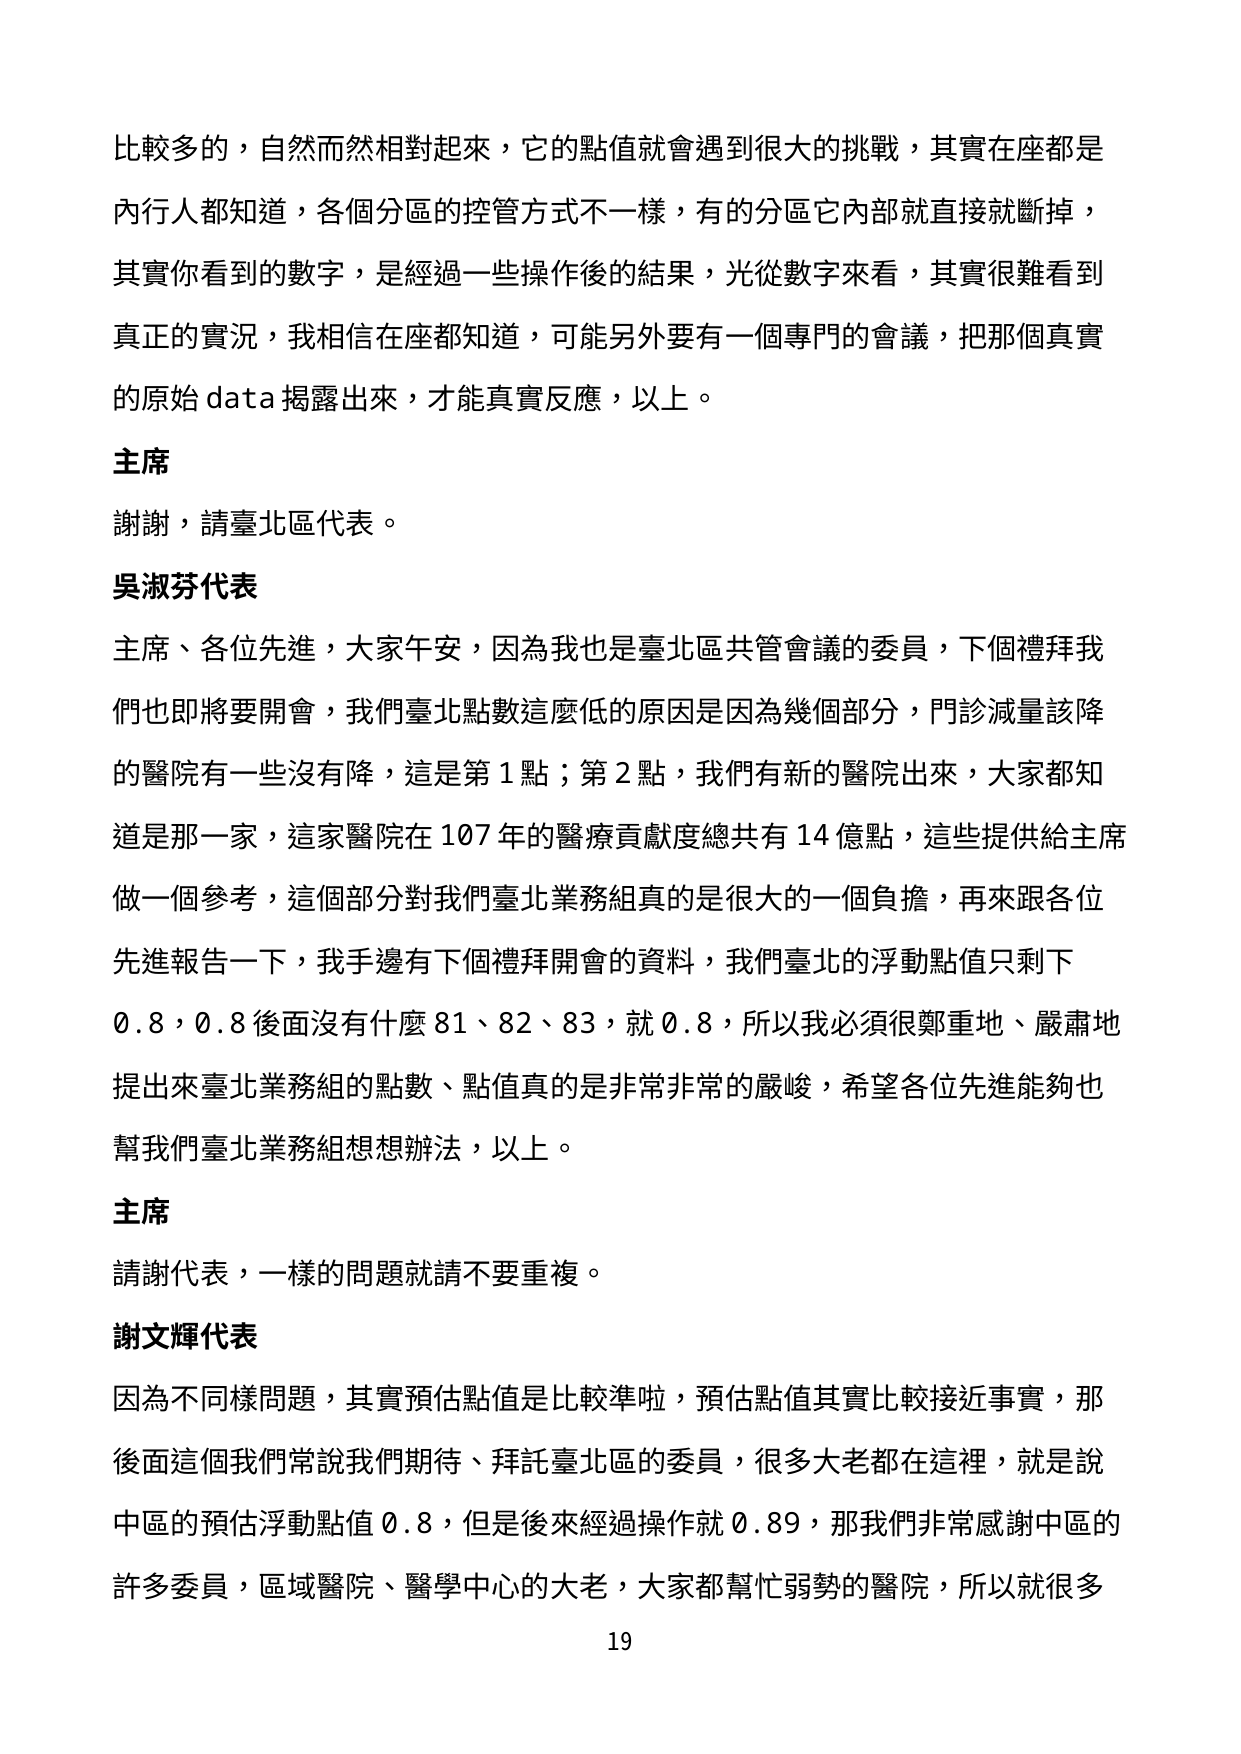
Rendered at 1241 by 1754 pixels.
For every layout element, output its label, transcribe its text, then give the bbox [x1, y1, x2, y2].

text 謝謝，請臺北區代表。 [112, 480, 1128, 543]
text 請謝代表，一樣的問題就請不要重複。 [112, 1230, 1128, 1293]
text 主席 [112, 418, 1128, 480]
text 主席 [112, 1168, 1128, 1230]
text 主席、各位先進，大家午安，因為我也是臺北區共管會議的委員，下個禮拜我們也即將要開會，我們臺北點數這麼低的原因是因為幾個部分，門診減量該降的醫院有一些沒有降，這是第1點；第2點，我們有新的醫院出來，大家都知道是那一家，這家醫院在107年的醫療貢獻度總共有14億點，這些提供給主席做一個參考，這個部分對我們臺北業務組真的是很大的一個負擔，再來跟各位先進報告一下，我手邊有下個禮拜開會的資料，我們臺北的浮動點值只剩下0.8，0.8後面沒有什麼81、82、83，就0.8，所以我必須很鄭重地、嚴肅地提出來臺北業務組的點數、點值真的是非常非常的嚴峻，希望各位先進能夠也幫我們臺北業務組想想辦法，以上。 [112, 605, 1128, 1168]
text 因為不同樣問題，其實預估點值是比較準啦，預估點值其實比較接近事實，那後面這個我們常說我們期待、拜託臺北區的委員，很多大老都在這裡，就是說中區的預估浮動點值0.8，但是後來經過操作就0.89，那我們非常感謝中區的許多委員，區域醫院、醫學中心的大老，大家都幫忙弱勢的醫院，所以就很多管理及操作，砍掉、砍掉一直砍，也是實際，臺北是因為大家比較尊重，就是沒有動那個手腳，所以不是說他們比較差，是沒有動那個手腳，但是其他5個分局都有動這個手腳，那唯一這個呢，這個其實是真的幫小醫院，像地區醫院有些它專門只做RCW，RCW是當時署裡、部裡鼓勵地區醫院做的，因為地區醫院沒有患者，不然你接RCW，接大醫院裡面ICU、呼吸器轉下來的患者，結果它全部都浮動，所以中區、後續有很多分局也都是看到這一點，因為結構性的不一樣，地區醫院的結構性差異非常大嘛，有些像藥物有用很少的，像婦幼，這類藥物用很少的那他很慘嘛，所以大家就把這個點值拉高，讓地區醫院活的下去，所以我們要很誠懇地拜託，像我們臺北分區委員今天列席很多，都是尊敬的大老級院長，希望臺北分區，能夠比照其他5個分區，也幫幫地區醫院，把點值管控讓它高起來，大家都知道其實那點值是假的，那這個點值是假的，但是因為大家的善意讓地區醫院比較有辦法支撐，這個當然整體點值假的我們要繼續跟副座、跟署長要爭取，為什麼？下個月40、50億的藥費又要砍掉了，也許我們在座裡面我最厲害，勞保到後來的健保我從頭參與到尾，其實現在這樣做是不對的，以前我們剛開始，因為隔1個禮拜第2天，下個禮拜一就要施行健保，所以當時我們勞保單都看健保，在大家相忍為國的情形下，當時第1任的葉金川也都還活著啊，下任的劉見祥人都可以去吵，當時大家怎麼得到協議？因為當時健保的所有支付都沒有成本分析嘛，都是沿用勞保的，所以大家就講為了國家、為了整個社會相忍為國，有些像藥真的是有利潤，但是現在技術費用這些，真的是偏離成本，那兩個合在一起大家就要忍耐啦，也有承諾說下次高的就把它降下來，想說藥的降下來後全部再去調支付標準，用預算中平的概念，現在做過就知道，後來4年後，85年就降那個洗腎，4,500降到4,100點，那個洗腎再另外撥新的預算不知道10幾億還是20幾億，合起來去調支付標準，但是現在沒有啊，現在過幾年就忘記了，人去政息，現在健保降的費用就不見了，就沒有回來，高的砍下來，不合理的沒有回去啊，以前是承諾要回去的啊，這個要幫我們爭取，也許長官會講說：有啊，每年都給你調整支付標準。抱歉，支付標準是用非協商因素，那就是我們本來的錢，那是你落後2年調整我們的人事費用、薪水，包含掃地人員的薪水，應該還的、要補給我們的，那個沒有加錢，那個就是讓你補齊同樣的那些人的人事薪資，拿那個來加到我們的支付標準，那是我們自己的錢，那沒有真正的調整，那怎麼樣叫做結構的再分配，這個也有道理，不然結構不合理，但是不應該這樣，藥費降下來要照過去開始做的承諾，也可以去請教我們葉金川第1任總經理跟第2任的劉見祥，看當時有沒有這樣承諾，張鴻仁是比較後來的，前面這兩位就是這樣做，這個我想副座也很早就進來健保，應該也了解這個，應該幫我們爭取啊，署裡是站在中間的位置嘛，替我們做到頭破血流讓大家都很血汗，大家講個公道話，過去承諾的事實上是這樣的共識啊，現在去做我們二話不講，長官這樣講，好，相忍為國對不對，就是這樣，但是承諾的不應該，才會大家你看實際上點值如果不操作的時候能看嗎？這其實是一種危機啦，這樣下去的話去怕醫療院所是撐不住的，拜託長官，謝謝。 [112, 1355, 1128, 1605]
text 比較多的，自然而然相對起來，它的點值就會遇到很大的挑戰，其實在座都是內行人都知道，各個分區的控管方式不一樣，有的分區它內部就直接就斷掉，其實你看到的數字，是經過一些操作後的結果，光從數字來看，其實很難看到真正的實況，我相信在座都知道，可能另外要有一個專門的會議，把那個真實的原始data揭露出來，才能真實反應，以上。 [112, 105, 1128, 418]
text 謝文輝代表 [112, 1293, 1128, 1355]
text 吳淑芬代表 [112, 543, 1128, 605]
